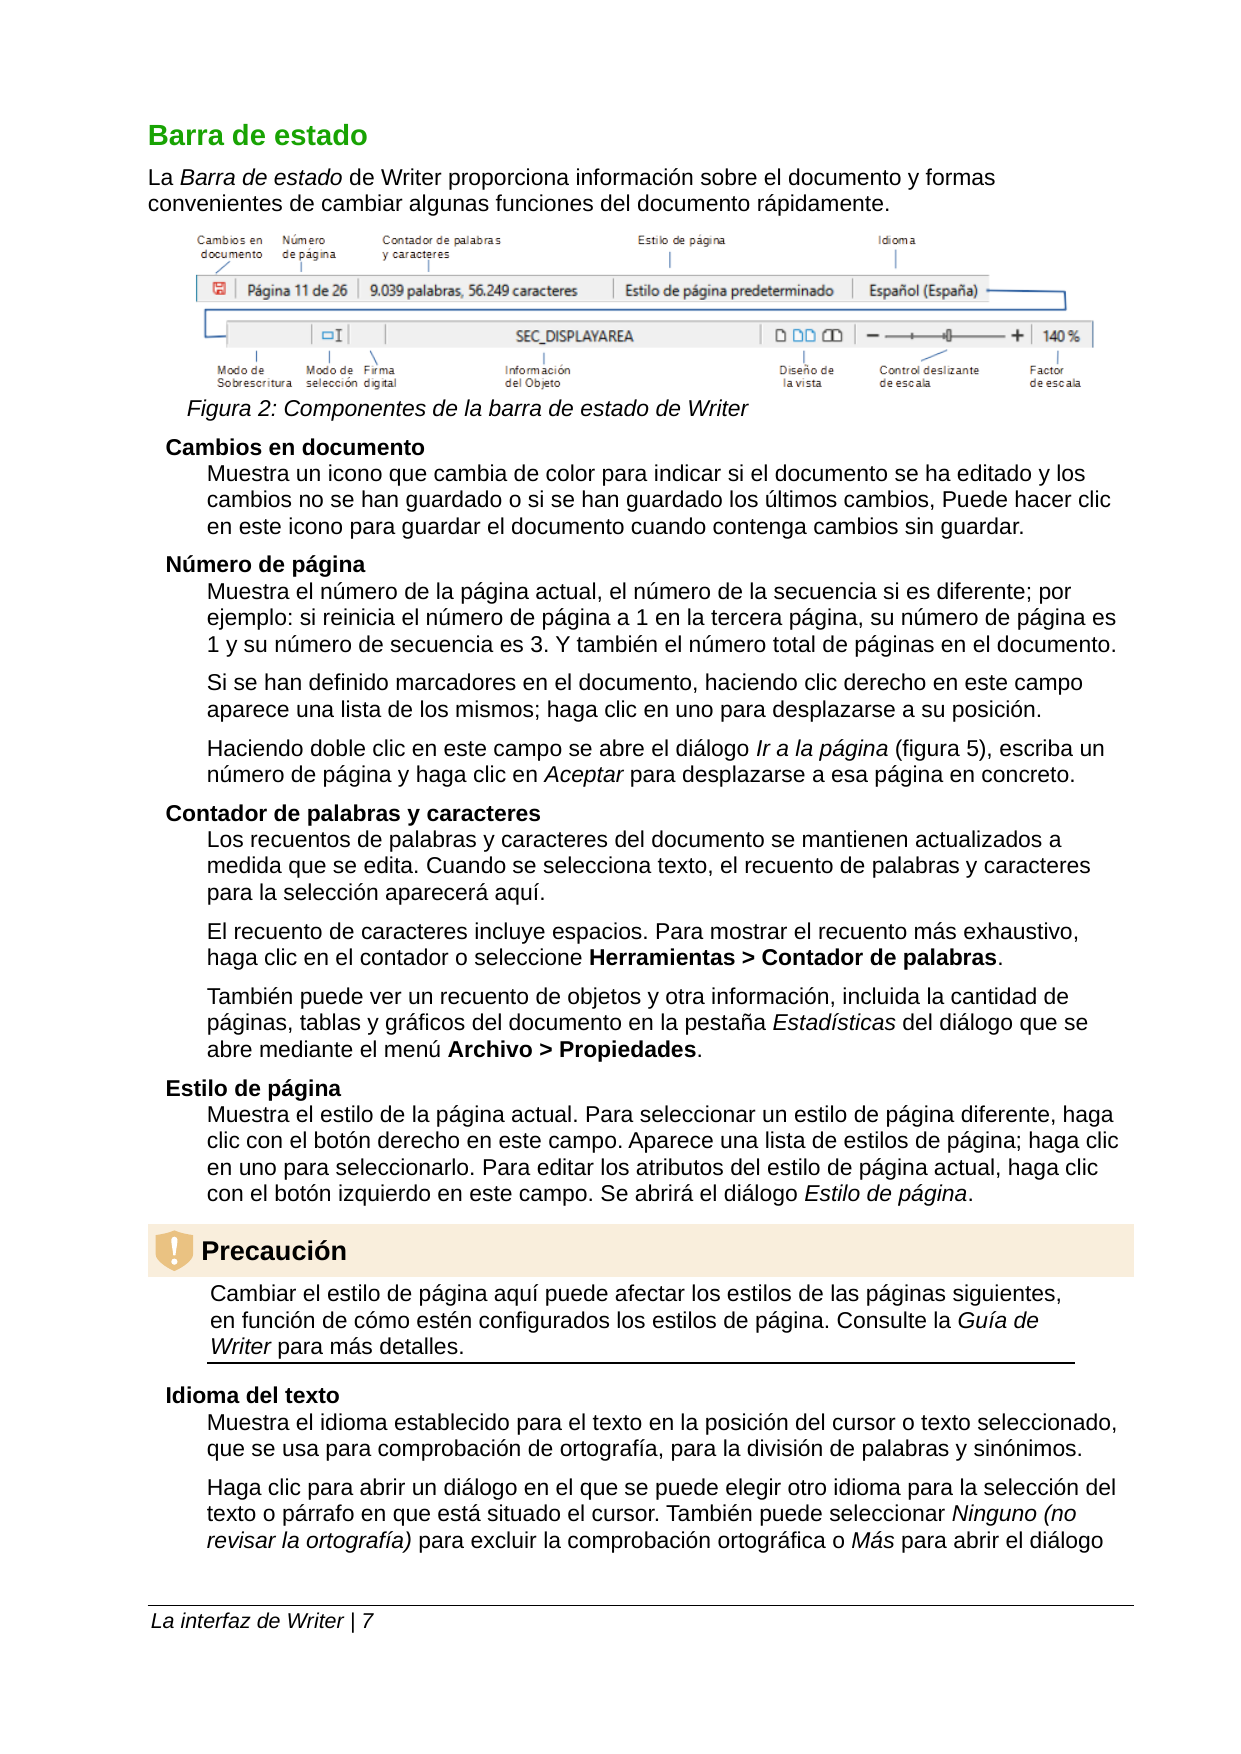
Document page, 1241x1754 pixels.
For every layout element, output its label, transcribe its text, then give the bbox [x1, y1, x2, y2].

text Muestra el idioma establecido para el texto en la posición del cursor o texto seleccionado, que se usa para comprobación de ortografía, para la división de palabras y sinónimos. [207, 1409, 1134, 1461]
text La Barra de estado de Writer proporciona información sobre el documento y formas convenientes de cambiar algunas funciones del documento rápidamente. [148, 163, 1134, 216]
text Los recuentos de palabras y caracteres del documento se mantienen actualizados a medida que se edita. Cuando se selecciona texto, el recuento de palabras y caracteres para la selección aparecerá aquí. [207, 826, 1134, 905]
subtitle Precaución [148, 1224, 1134, 1277]
text Número de página [165, 551, 1134, 578]
picture [186, 228, 1095, 396]
text Cambiar el estilo de página aquí puede afectar los estilos de las páginas siguientes, en función de cómo estén configurados los estilos de página. Consulte la Guía de Writer para más detalles. [207, 1277, 1075, 1362]
text Estilo de página [165, 1074, 1134, 1101]
text Muestra el estilo de la página actual. Para seleccionar un estilo de página diferente, haga clic con el botón derecho en este campo. Aparece una lista de estilos de página; haga clic en uno para seleccionarlo. Para editar los atributos del estilo de página actual, haga clic con el botón izquierdo en este campo. Se abrirá el diálogo Estilo de página. [207, 1101, 1134, 1206]
subtitle Barra de estado [148, 118, 1134, 152]
text Idioma del texto [165, 1382, 1134, 1409]
text Haciendo doble clic en este campo se abre el diálogo Ir a la página (figura 5), escriba un número de página y haga clic en Aceptar para desplazarse a esa página en concreto. [207, 734, 1134, 787]
text El recuento de caracteres incluye espacios. Para mostrar el recuento más exhaustivo, haga clic en el contador o seleccione Herramientas > Contador de palabras. [207, 918, 1134, 970]
text Cambios en documento [165, 433, 1134, 460]
text También puede ver un recuento de objetos y otra información, incluida la cantidad de páginas, tablas y gráficos del documento en la pestaña Estadísticas del diálogo que se abre mediante el menú Archivo > Propiedades. [207, 983, 1134, 1062]
text Si se han definido marcadores en el documento, haciendo clic derecho en este campo aparece una lista de los mismos; haga clic en uno para desplazarse a su posición. [207, 669, 1134, 722]
text Muestra un icono que cambia de color para indicar si el documento se ha editado y los cambios no se han guardado o si se han guardado los últimos cambios, Puede hacer clic en este icono para guardar el documento cuando contenga cambios sin guardar. [207, 460, 1134, 539]
text Haga clic para abrir un diálogo en el que se puede elegir otro idioma para la selección del texto o párrafo en que está situado el cursor. También puede seleccionar Ninguno (no revisar la ortografía) para excluir la comprobación ortográfica o Más para abrir el diálogo [207, 1474, 1134, 1553]
text Contador de palabras y caracteres [165, 800, 1134, 826]
text Muestra el número de la página actual, el número de la secuencia si es diferente; por ejemplo: si reinicia el número de página a 1 en la tercera página, su número de página es 1 y su número de secuencia es 3. Y también el número total de páginas en el documento. [207, 578, 1134, 657]
text Figura 2: Componentes de la barra de estado de Writer [187, 396, 1095, 422]
